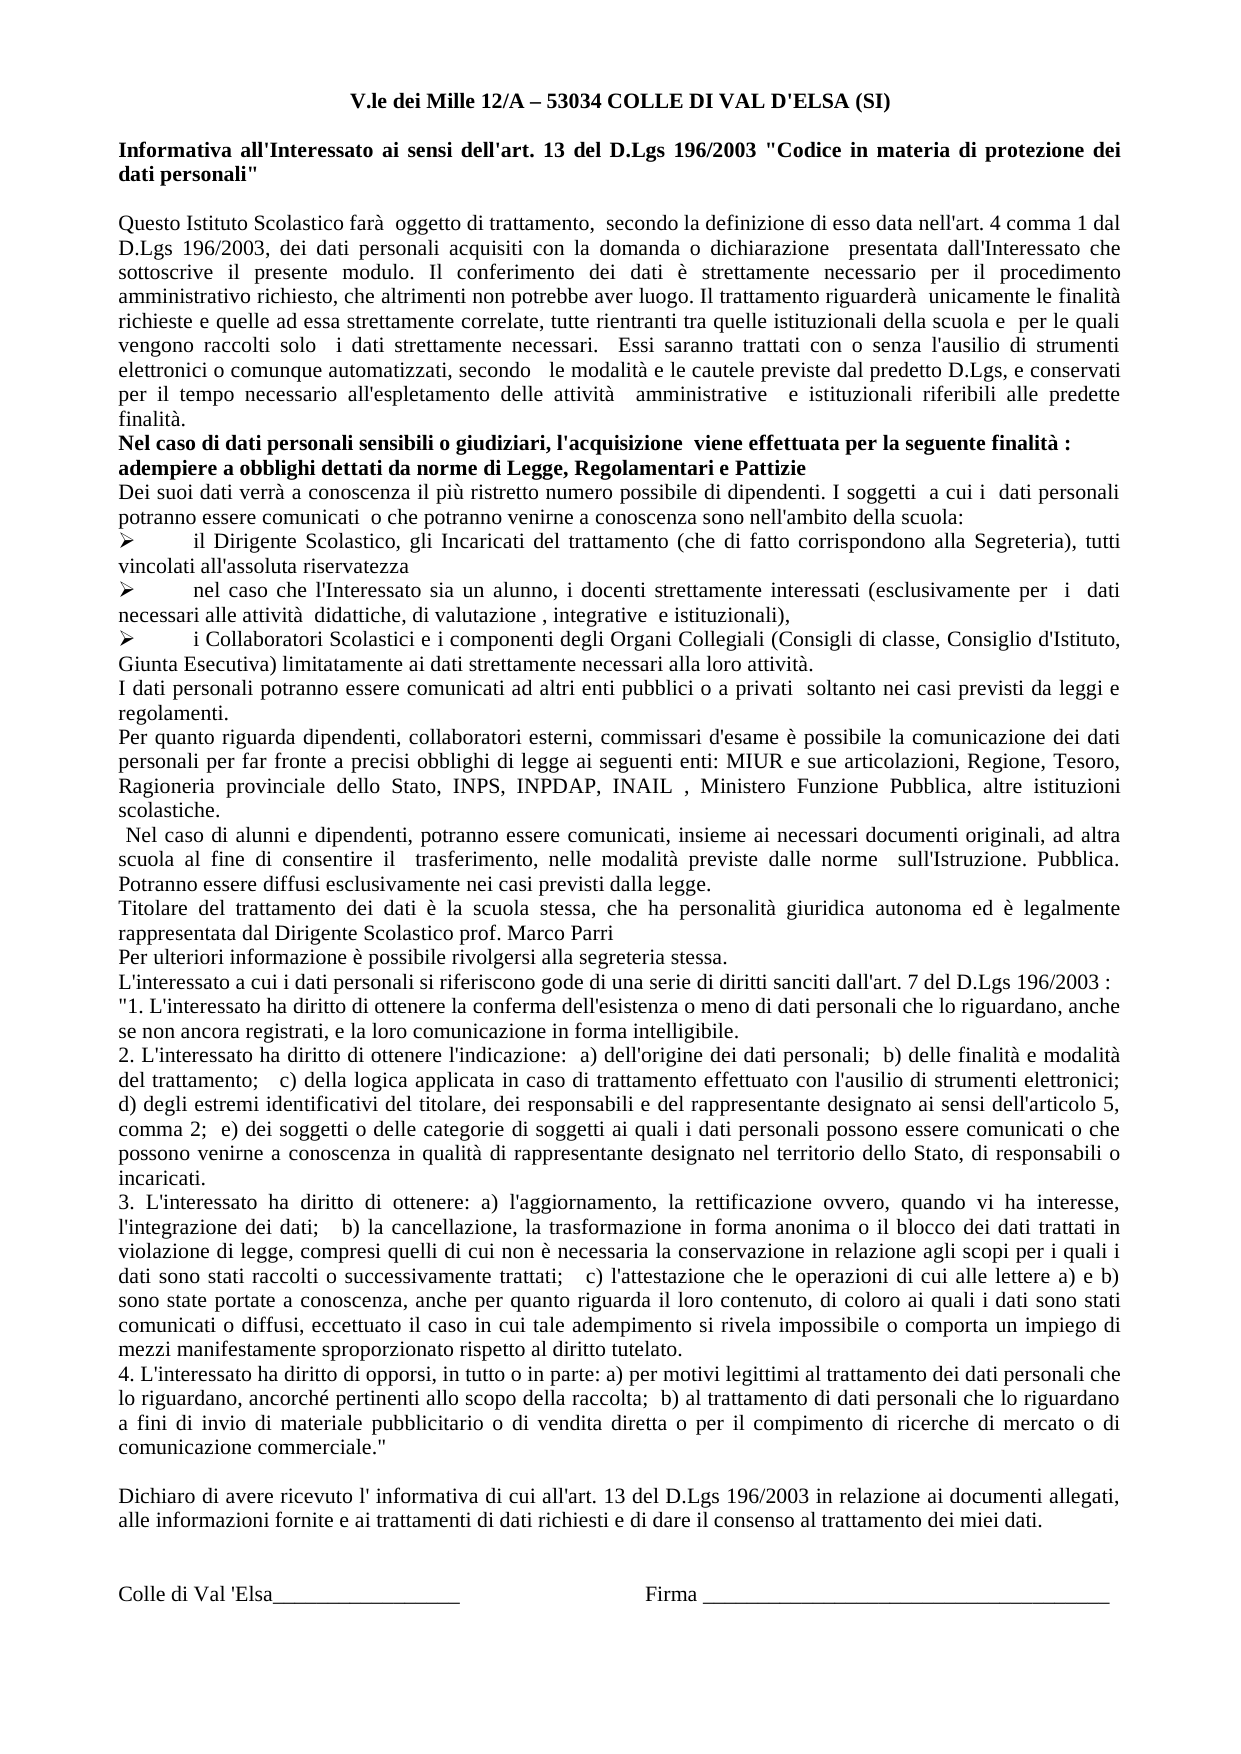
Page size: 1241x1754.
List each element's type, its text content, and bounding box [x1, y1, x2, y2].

text adempiere a obblighi dettati da norme di Legge, Regolamentari e Pattizie [118, 456, 1123, 480]
text Informativa all'Interessato ai sensi dell'art. 13 del D.Lgs 196/2003 "Codice in materia di protezione dei dati personali" [118, 137, 1123, 186]
text 4. L'interessato ha diritto di opporsi, in tutto o in parte: a) per motivi legittimi al trattamento dei dati personali che lo riguardano, ancorché pertinenti allo scopo della raccolta; b) al trattamento di dati personali che lo riguardano a fini di invio di materiale pubblicitario o di vendita diretta o per il compimento di ricerche di mercato o di comunicazione commerciale." [118, 1361, 1123, 1459]
text L'interessato a cui i dati personali si riferiscono gode di una serie di diritti sanciti dall'art. 7 del D.Lgs 196/2003 : [118, 970, 1123, 994]
text Dei suoi dati verrà a conoscenza il più ristretto numero possibile di dipendenti. I soggetti a cui i dati personali potranno essere comunicati o che potranno venirne a conoscenza sono nell'ambito della scuola: [118, 480, 1123, 529]
text Ø i Collaboratori Scolastici e i componenti degli Organi Collegiali (Consigli di classe, Consiglio d'Istituto, Giunta Esecutiva) limitatamente ai dati strettamente necessari alla loro attività. [118, 627, 1123, 676]
text I dati personali potranno essere comunicati ad altri enti pubblici o a privati soltanto nei casi previsti da leggi e regolamenti. [118, 676, 1123, 725]
text Per quanto riguarda dipendenti, collaboratori esterni, commissari d'esame è possibile la comunicazione dei dati personali per far fronte a precisi obblighi di legge ai seguenti enti: MIUR e sue articolazioni, Regione, Tesoro, Ragioneria provinciale dello Stato, INPS, INPDAP, INAIL , Ministero Funzione Pubblica, altre istituzioni scolastiche. [118, 725, 1123, 823]
text Nel caso di dati personali sensibili o giudiziari, l'acquisizione viene effettuata per la seguente finalità : [118, 431, 1123, 456]
text Ø il Dirigente Scolastico, gli Incaricati del trattamento (che di fatto corrispondono alla Segreteria), tutti vincolati all'assoluta riservatezza [118, 529, 1123, 578]
text V.le dei Mille 12/A – 53034 COLLE DI VAL D'ELSA (SI) [118, 88, 1123, 113]
text Nel caso di alunni e dipendenti, potranno essere comunicati, insieme ai necessari documenti originali, ad altra scuola al fine di consentire il trasferimento, nelle modalità previste dalle norme sull'Istruzione. Pubblica. Potranno essere diffusi esclusivamente nei casi previsti dalla legge. [118, 823, 1123, 896]
text Titolare del trattamento dei dati è la scuola stessa, che ha personalità giuridica autonoma ed è legalmente rappresentata dal Dirigente Scolastico prof. Marco Parri [118, 896, 1123, 945]
text Ø nel caso che l'Interessato sia un alunno, i docenti strettamente interessati (esclusivamente per i dati necessari alle attività didattiche, di valutazione , integrative e istituzionali), [118, 578, 1123, 627]
text Per ulteriori informazione è possibile rivolgersi alla segreteria stessa. [118, 945, 1123, 970]
text 2. L'interessato ha diritto di ottenere l'indicazione: a) dell'origine dei dati personali; b) delle finalità e modalità del trattamento; c) della logica applicata in caso di trattamento effettuato con l'ausilio di strumenti elettronici; d) degli estremi identificativi del titolare, dei responsabili e del rappresentante designato ai sensi dell'articolo 5, comma 2; e) dei soggetti o delle categorie di soggetti ai quali i dati personali possono essere comunicati o che possono venirne a conoscenza in qualità di rappresentante designato nel territorio dello Stato, di responsabili o incaricati. [118, 1043, 1123, 1190]
text "1. L'interessato ha diritto di ottenere la conferma dell'esistenza o meno di dati personali che lo riguardano, anche se non ancora registrati, e la loro comunicazione in forma intelligibile. [118, 994, 1123, 1043]
text Colle di Val 'Elsa_________________ Firma _____________________________________ [118, 1582, 1123, 1606]
text Dichiaro di avere ricevuto l' informativa di cui all'art. 13 del D.Lgs 196/2003 in relazione ai documenti allegati, alle informazioni fornite e ai trattamenti di dati richiesti e di dare il consenso al trattamento dei miei dati. [118, 1484, 1123, 1533]
text Questo Istituto Scolastico farà oggetto di trattamento, secondo la definizione di esso data nell'art. 4 comma 1 dal D.Lgs 196/2003, dei dati personali acquisiti con la domanda o dichiarazione presentata dall'Interessato che sottoscrive il presente modulo. Il conferimento dei dati è strettamente necessario per il procedimento amministrativo richiesto, che altrimenti non potrebbe aver luogo. Il trattamento riguarderà unicamente le finalità richieste e quelle ad essa strettamente correlate, tutte rientranti tra quelle istituzionali della scuola e per le quali vengono raccolti solo i dati strettamente necessari. Essi saranno trattati con o senza l'ausilio di strumenti elettronici o comunque automatizzati, secondo le modalità e le cautele previste dal predetto D.Lgs, e conservati per il tempo necessario all'espletamento delle attività amministrative e istituzionali riferibili alle predette finalità. [118, 211, 1123, 431]
text 3. L'interessato ha diritto di ottenere: a) l'aggiornamento, la rettificazione ovvero, quando vi ha interesse, l'integrazione dei dati; b) la cancellazione, la trasformazione in forma anonima o il blocco dei dati trattati in violazione di legge, compresi quelli di cui non è necessaria la conservazione in relazione agli scopi per i quali i dati sono stati raccolti o successivamente trattati; c) l'attestazione che le operazioni di cui alle lettere a) e b) sono state portate a conoscenza, anche per quanto riguarda il loro contenuto, di coloro ai quali i dati sono stati comunicati o diffusi, eccettuato il caso in cui tale adempimento si rivela impossibile o comporta un impiego di mezzi manifestamente sproporzionato rispetto al diritto tutelato. [118, 1190, 1123, 1361]
